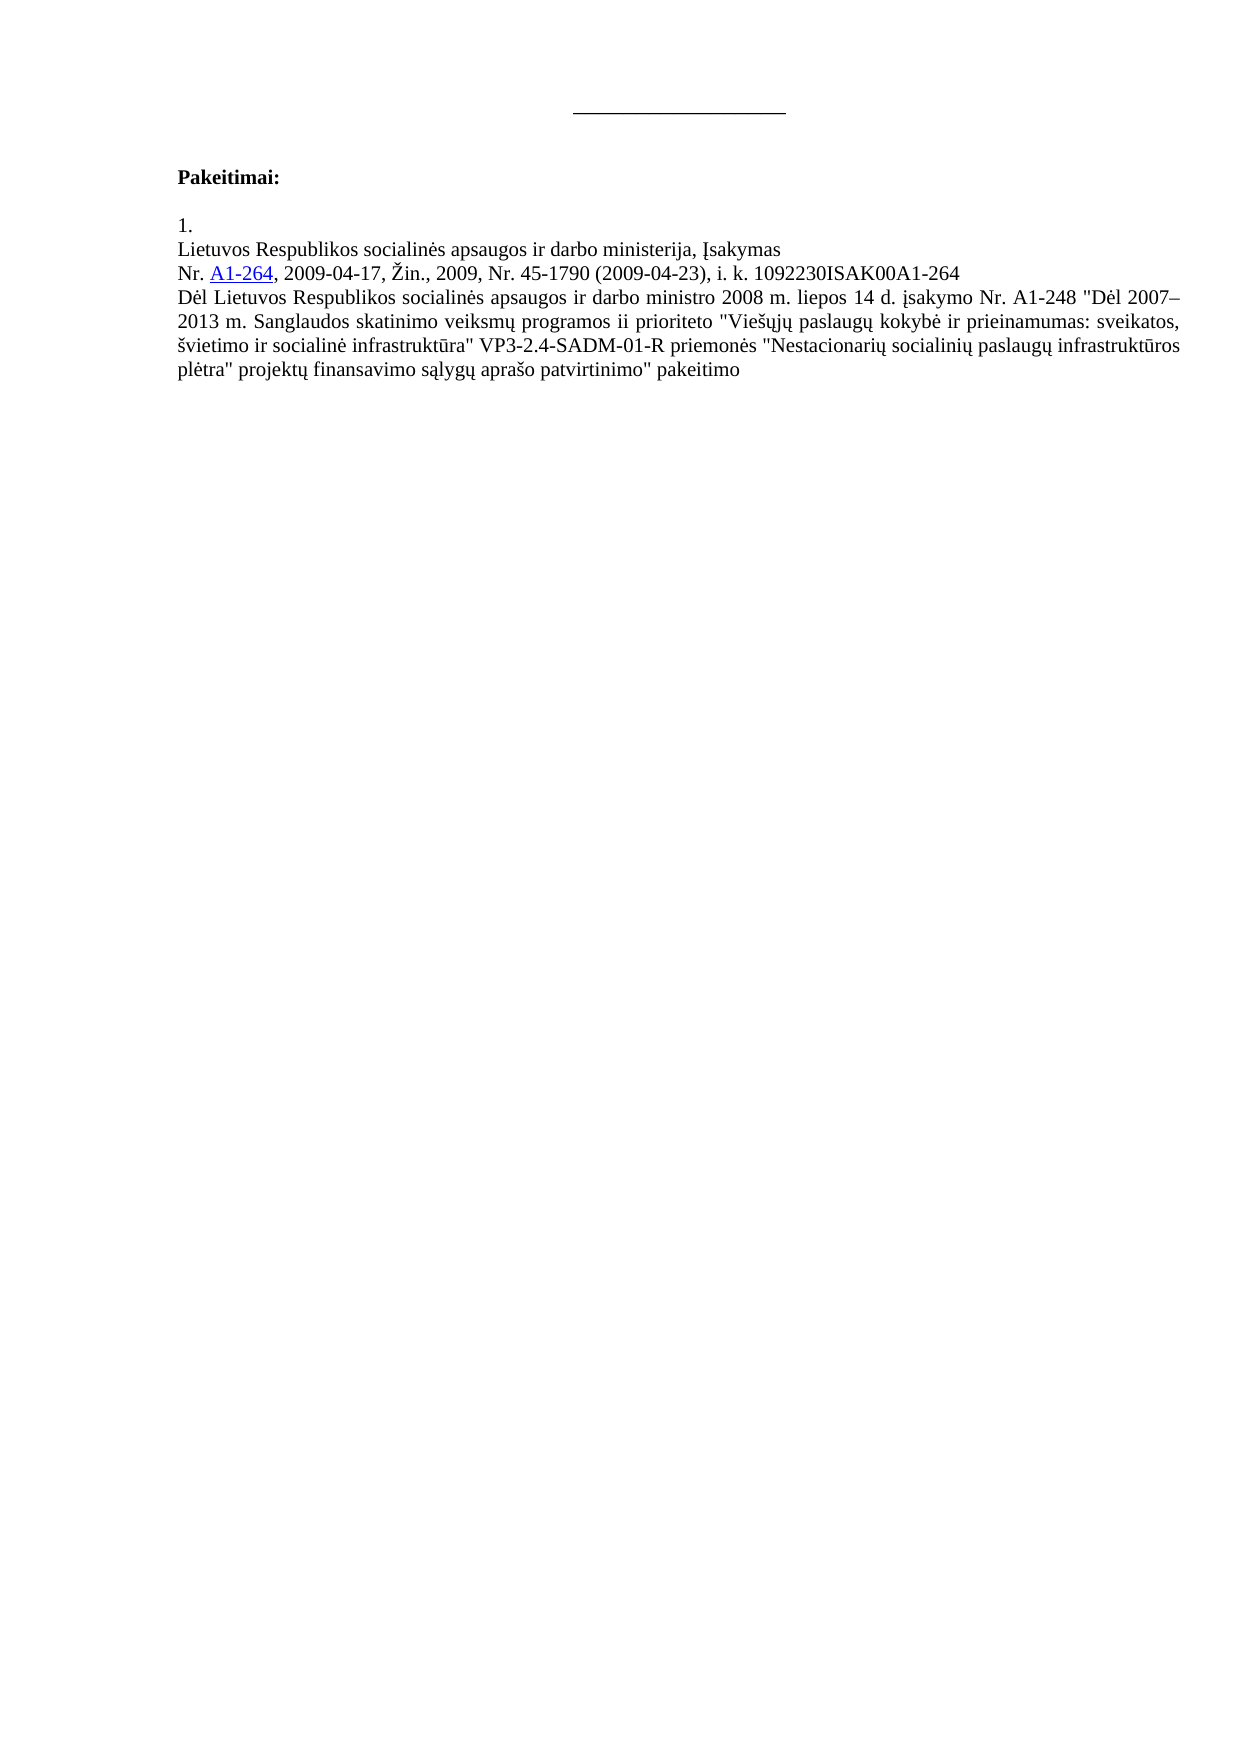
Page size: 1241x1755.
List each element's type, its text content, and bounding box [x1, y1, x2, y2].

text _________________ [177, 88, 1181, 117]
text Dėl Lietuvos Respublikos socialinės apsaugos ir darbo ministro 2008 m. liepos 14 d. įsakymo Nr. A1-248 "Dėl 2007–2013 m. Sanglaudos skatinimo veiksmų programos ii prioriteto "Viešųjų paslaugų kokybė ir prieinamumas: sveikatos, švietimo ir socialinė infrastruktūra" VP3-2.4-SADM-01-R priemonės "Nestacionarių socialinių paslaugų infrastruktūros plėtra" projektų finansavimo sąlygų aprašo patvirtinimo" pakeitimo [177, 285, 1181, 381]
text 1. [177, 213, 1181, 237]
text Lietuvos Respublikos socialinės apsaugos ir darbo ministerija, Įsakymas [177, 237, 1181, 261]
text Nr. A1-264, 2009-04-17, Žin., 2009, Nr. 45-1790 (2009-04-23), i. k. 1092230ISAK00A1-264 [177, 261, 1181, 285]
text Pakeitimai: [177, 165, 1181, 189]
